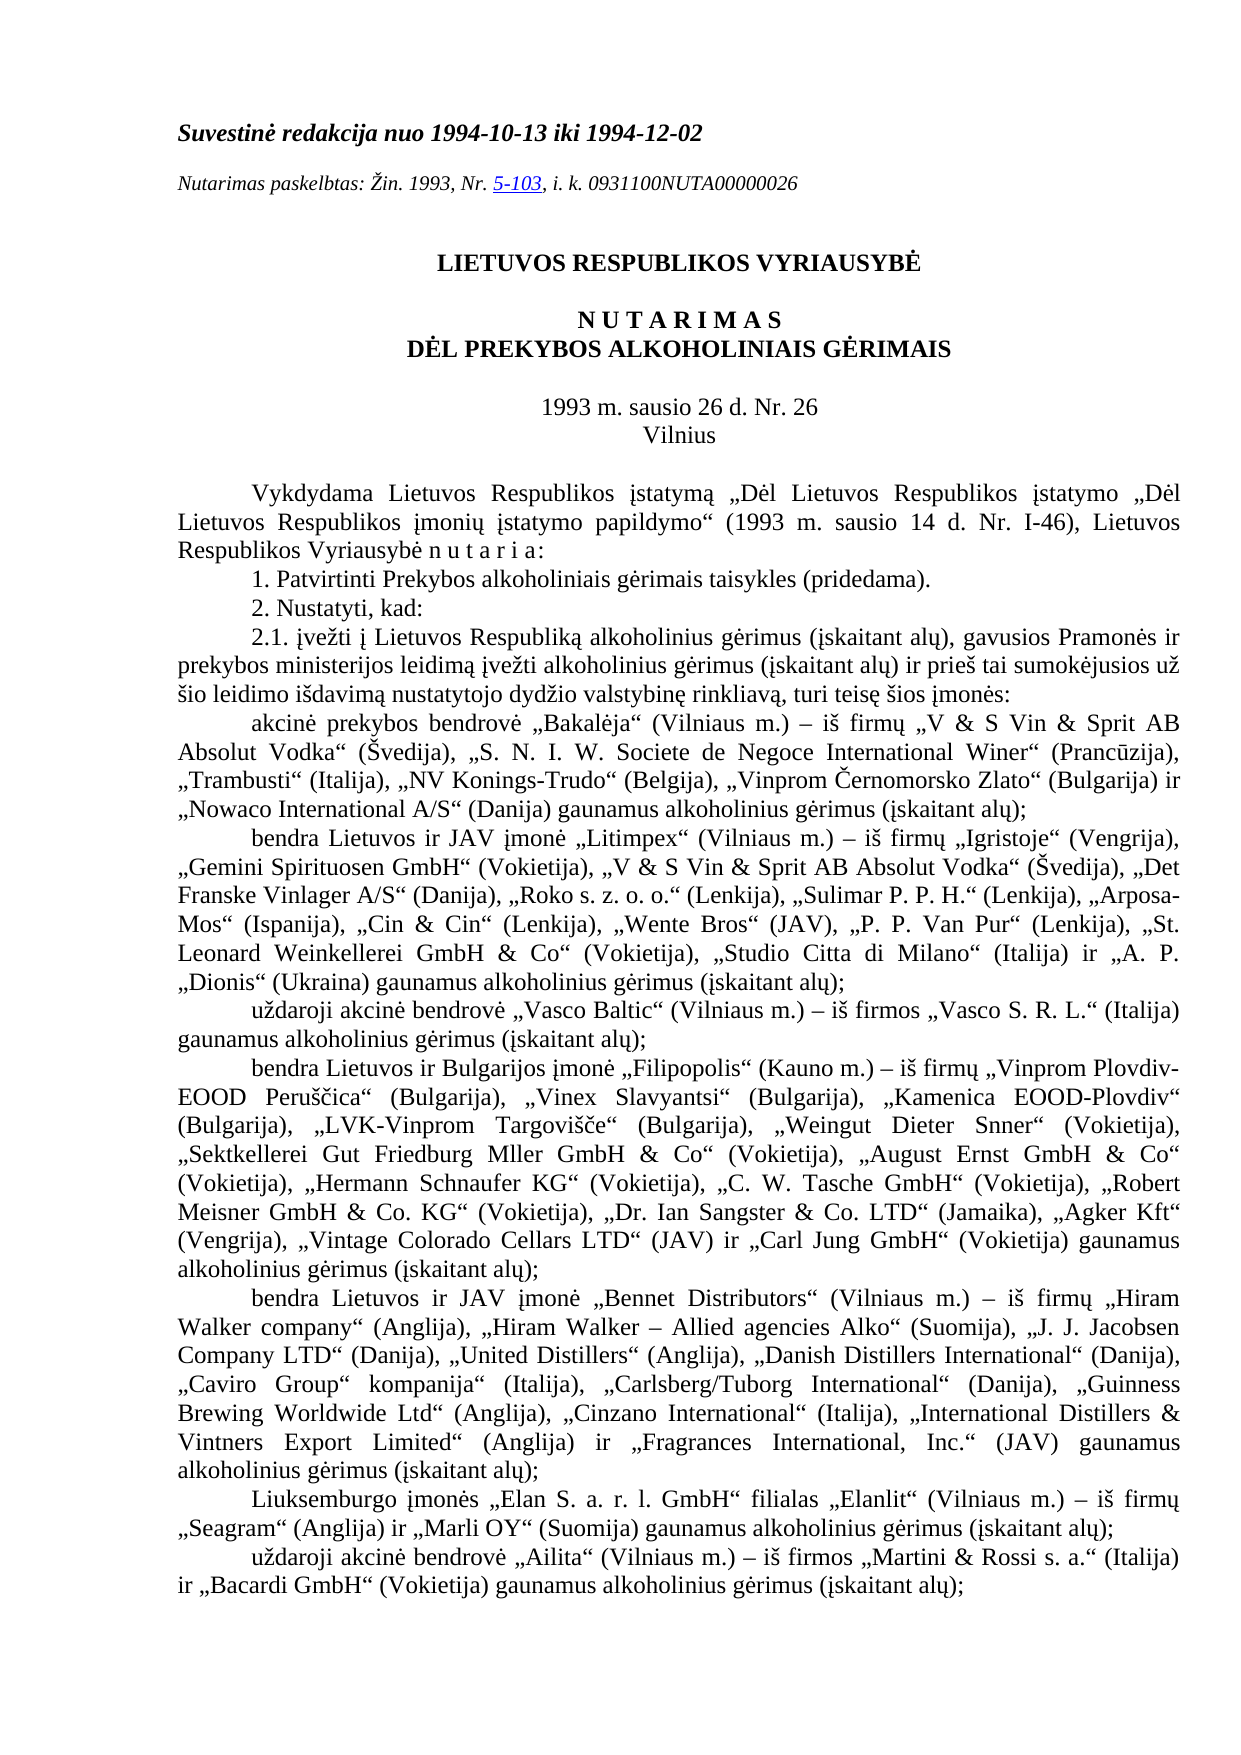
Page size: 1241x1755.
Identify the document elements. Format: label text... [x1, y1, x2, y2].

text bendra Lietuvos ir Bulgarijos įmonė „Filipopolis“ (Kauno m.) – iš firmų „Vinprom Plovdiv-EOOD Peruščica“ (Bulgarija), „Vinex Slavyantsi“ (Bulgarija), „Kamenica EOOD-Plovdiv“ (Bulgarija), „LVK-Vinprom Targovišče“ (Bulgarija), „Weingut Dieter Snner“ (Vokietija), „Sektkellerei Gut Friedburg Mller GmbH & Co“ (Vokietija), „August Ernst GmbH & Co“ (Vokietija), „Hermann Schnaufer KG“ (Vokietija), „C. W. Tasche GmbH“ (Vokietija), „Robert Meisner GmbH & Co. KG“ (Vokietija), „Dr. Ian Sangster & Co. LTD“ (Jamaika), „Agker Kft“ (Vengrija), „Vintage Colorado Cellars LTD“ (JAV) ir „Carl Jung GmbH“ (Vokietija) gaunamus alkoholinius gėrimus (įskaitant alų); [177, 1053, 1181, 1283]
text 1993 m. sausio 26 d. Nr. 26 [177, 392, 1181, 420]
text Vilnius [177, 420, 1181, 449]
text bendra Lietuvos ir JAV įmonė „Litimpex“ (Vilniaus m.) – iš firmų „Igristoje“ (Vengrija), „Gemini Spirituosen GmbH“ (Vokietija), „V & S Vin & Sprit AB Absolut Vodka“ (Švedija), „Det Franske Vinlager A/S“ (Danija), „Roko s. z. o. o.“ (Lenkija), „Sulimar P. P. H.“ (Lenkija), „Arposa-Mos“ (Ispanija), „Cin & Cin“ (Lenkija), „Wente Bros“ (JAV), „P. P. Van Pur“ (Lenkija), „St. Leonard Weinkellerei GmbH & Co“ (Vokietija), „Studio Citta di Milano“ (Italija) ir „A. P. „Dionis“ (Ukraina) gaunamus alkoholinius gėrimus (įskaitant alų); [177, 823, 1181, 995]
text Nutarimas paskelbtas: Žin. 1993, Nr. 5-103, i. k. 0931100NUTA00000026 [177, 171, 1181, 195]
text LIETUVOS RESPUBLIKOS VYRIAUSYBĖ [177, 248, 1181, 277]
text DĖL PREKYBOS ALKOHOLINIAIS GĖRIMAIS [177, 334, 1181, 363]
text uždaroji akcinė bendrovė „Ailita“ (Vilniaus m.) – iš firmos „Martini & Rossi s. a.“ (Italija) ir „Bacardi GmbH“ (Vokietija) gaunamus alkoholinius gėrimus (įskaitant alų); [177, 1542, 1181, 1599]
text 1. Patvirtinti Prekybos alkoholiniais gėrimais taisykles (pridedama). [177, 564, 1181, 593]
text 2. Nustatyti, kad: [177, 593, 1181, 622]
text bendra Lietuvos ir JAV įmonė „Bennet Distributors“ (Vilniaus m.) – iš firmų „Hiram Walker company“ (Anglija), „Hiram Walker – Allied agencies Alko“ (Suomija), „J. J. Jacobsen Company LTD“ (Danija), „United Distillers“ (Anglija), „Danish Distillers International“ (Danija), „Caviro Group“ kompanija“ (Italija), „Carlsberg/Tuborg International“ (Danija), „Guinness Brewing Worldwide Ltd“ (Anglija), „Cinzano International“ (Italija), „International Distillers & Vintners Export Limited“ (Anglija) ir „Fragrances International, Inc.“ (JAV) gaunamus alkoholinius gėrimus (įskaitant alų); [177, 1283, 1181, 1484]
text akcinė prekybos bendrovė „Bakalėja“ (Vilniaus m.) – iš firmų „V & S Vin & Sprit AB Absolut Vodka“ (Švedija), „S. N. I. W. Societe de Negoce International Winer“ (Prancūzija), „Trambusti“ (Italija), „NV Konings-Trudo“ (Belgija), „Vinprom Černomorsko Zlato“ (Bulgarija) ir „Nowaco International A/S“ (Danija) gaunamus alkoholinius gėrimus (įskaitant alų); [177, 708, 1181, 823]
text uždaroji akcinė bendrovė „Vasco Baltic“ (Vilniaus m.) – iš firmos „Vasco S. R. L.“ (Italija) gaunamus alkoholinius gėrimus (įskaitant alų); [177, 995, 1181, 1053]
text 2.1. įvežti į Lietuvos Respubliką alkoholinius gėrimus (įskaitant alų), gavusios Pramonės ir prekybos ministerijos leidimą įvežti alkoholinius gėrimus (įskaitant alų) ir prieš tai sumokėjusios už šio leidimo išdavimą nustatytojo dydžio valstybinę rinkliavą, turi teisę šios įmonės: [177, 622, 1181, 708]
text Liuksemburgo įmonės „Elan S. a. r. l. GmbH“ filialas „Elanlit“ (Vilniaus m.) – iš firmų „Seagram“ (Anglija) ir „Marli OY“ (Suomija) gaunamus alkoholinius gėrimus (įskaitant alų); [177, 1484, 1181, 1542]
text Suvestinė redakcija nuo 1994-10-13 iki 1994-12-02 [177, 118, 1181, 147]
text Vykdydama Lietuvos Respublikos įstatymą „Dėl Lietuvos Respublikos įstatymo „Dėl Lietuvos Respublikos įmonių įstatymo papildymo“ (1993 m. sausio 14 d. Nr. I-46), Lietuvos Respublikos Vyriausybė nutaria: [177, 478, 1181, 564]
text N U T A R I M A S [177, 305, 1181, 334]
